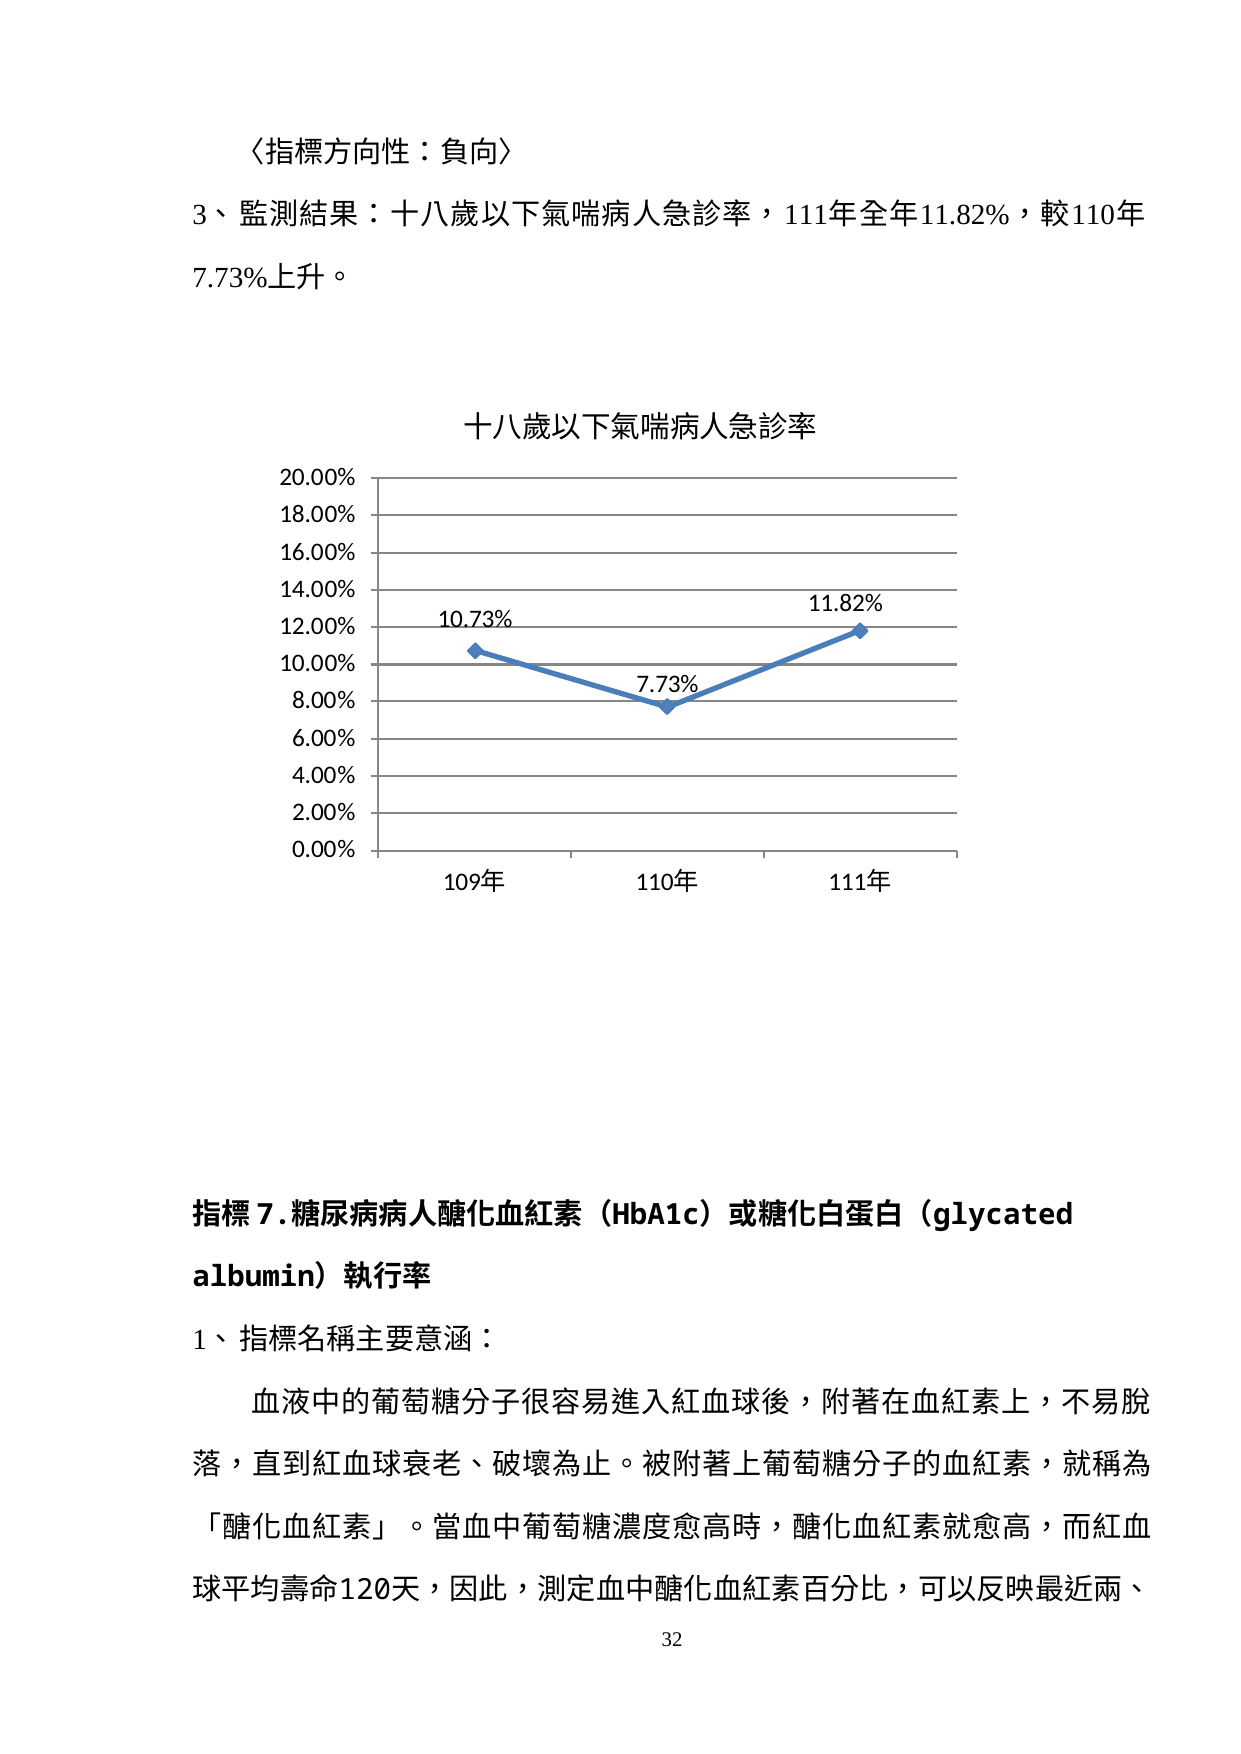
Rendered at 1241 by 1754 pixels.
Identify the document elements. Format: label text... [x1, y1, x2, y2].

list 監測結果：十八歲以下氣喘病人急診率，111年全年11.82%，較110年7.73%上升。 [192, 170, 1145, 295]
list 指標名稱主要意涵： [192, 1295, 1145, 1358]
subtitle 指標7.糖尿病病人醣化血紅素（HbA1c）或糖化白蛋白（glycated albumin）執行率 [192, 1170, 1136, 1295]
text 血液中的葡萄糖分子很容易進入紅血球後，附著在血紅素上，不易脫落，直到紅血球衰老、破壞為止。被附著上葡萄糖分子的血紅素，就稱為「醣化血紅素」。當血中葡萄糖濃度愈高時，醣化血紅素就愈高，而紅血球平均壽命120天，因此，測定血中醣化血紅素百分比，可以反映最近兩、 [192, 1358, 1152, 1608]
text 〈指標方向性：負向〉 [192, 108, 1152, 170]
